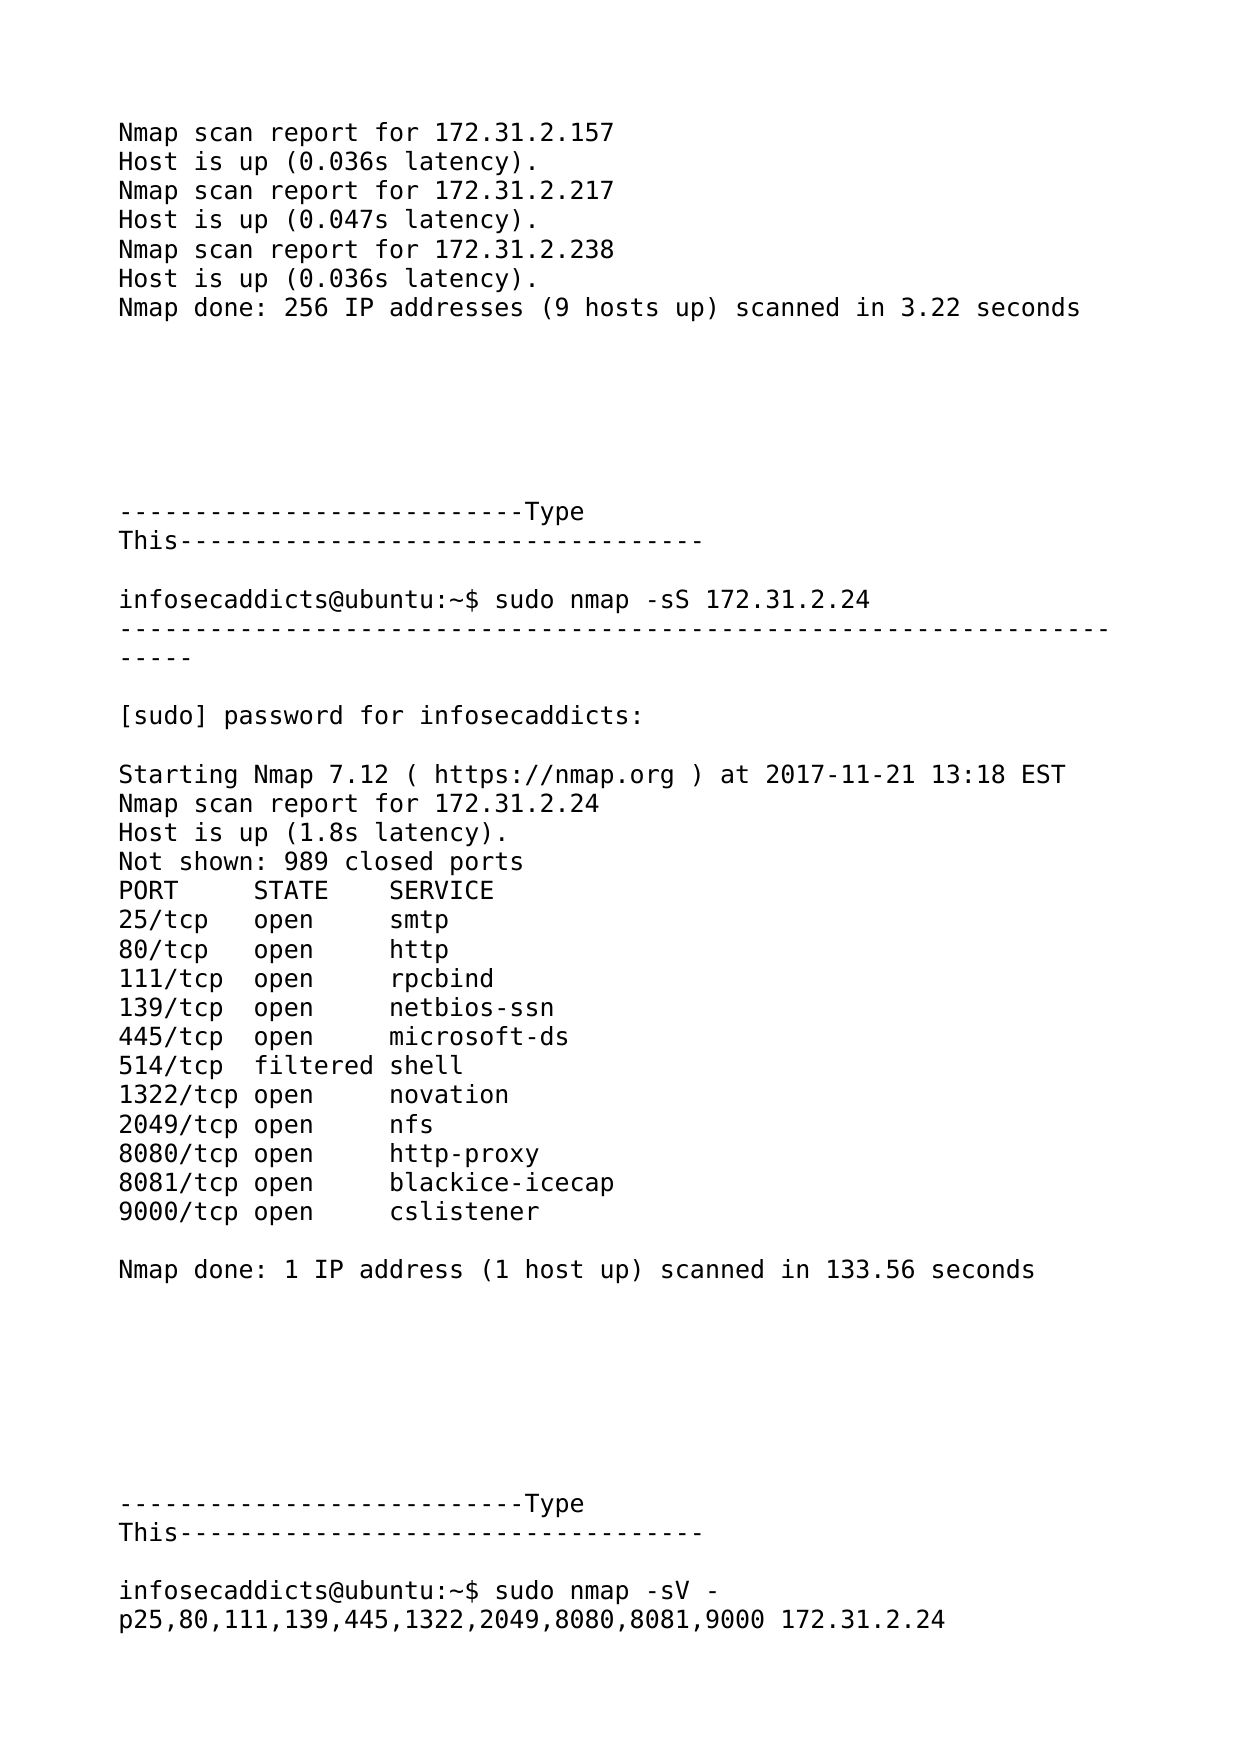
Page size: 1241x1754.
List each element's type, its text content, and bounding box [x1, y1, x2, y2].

text Nmap scan report for 172.31.2.157 Host is up (0.036s latency). Nmap scan report for 172.31.2.217 Host is up (0.047s latency). Nmap scan report for 172.31.2.238 Host is up (0.036s latency). Nmap done: 256 IP addresses (9 hosts up) scanned in 3.22 seconds ---------------------------Type This----------------------------------- infosecaddicts@ubuntu:~$ sudo nmap -sS 172.31.2.24 ----------------------------------------------------------------------- [sudo] password for infosecaddicts: Starting Nmap 7.12 ( https://nmap.org ) at 2017-11-21 13:18 EST Nmap scan report for 172.31.2.24 Host is up (1.8s latency). Not shown: 989 closed ports PORT STATE SERVICE 25/tcp open smtp 80/tcp open http 111/tcp open rpcbind 139/tcp open netbios-ssn 445/tcp open microsoft-ds 514/tcp filtered shell 1322/tcp open novation 2049/tcp open nfs 8080/tcp open http-proxy 8081/tcp open blackice-icecap 9000/tcp open cslistener Nmap done: 1 IP address (1 host up) scanned in 133.56 seconds ---------------------------Type This----------------------------------- infosecaddicts@ubuntu:~$ sudo nmap -sV -p25,80,111,139,445,1322,2049,8080,8081,9000 172.31.2.24 [118, 118, 1122, 1635]
